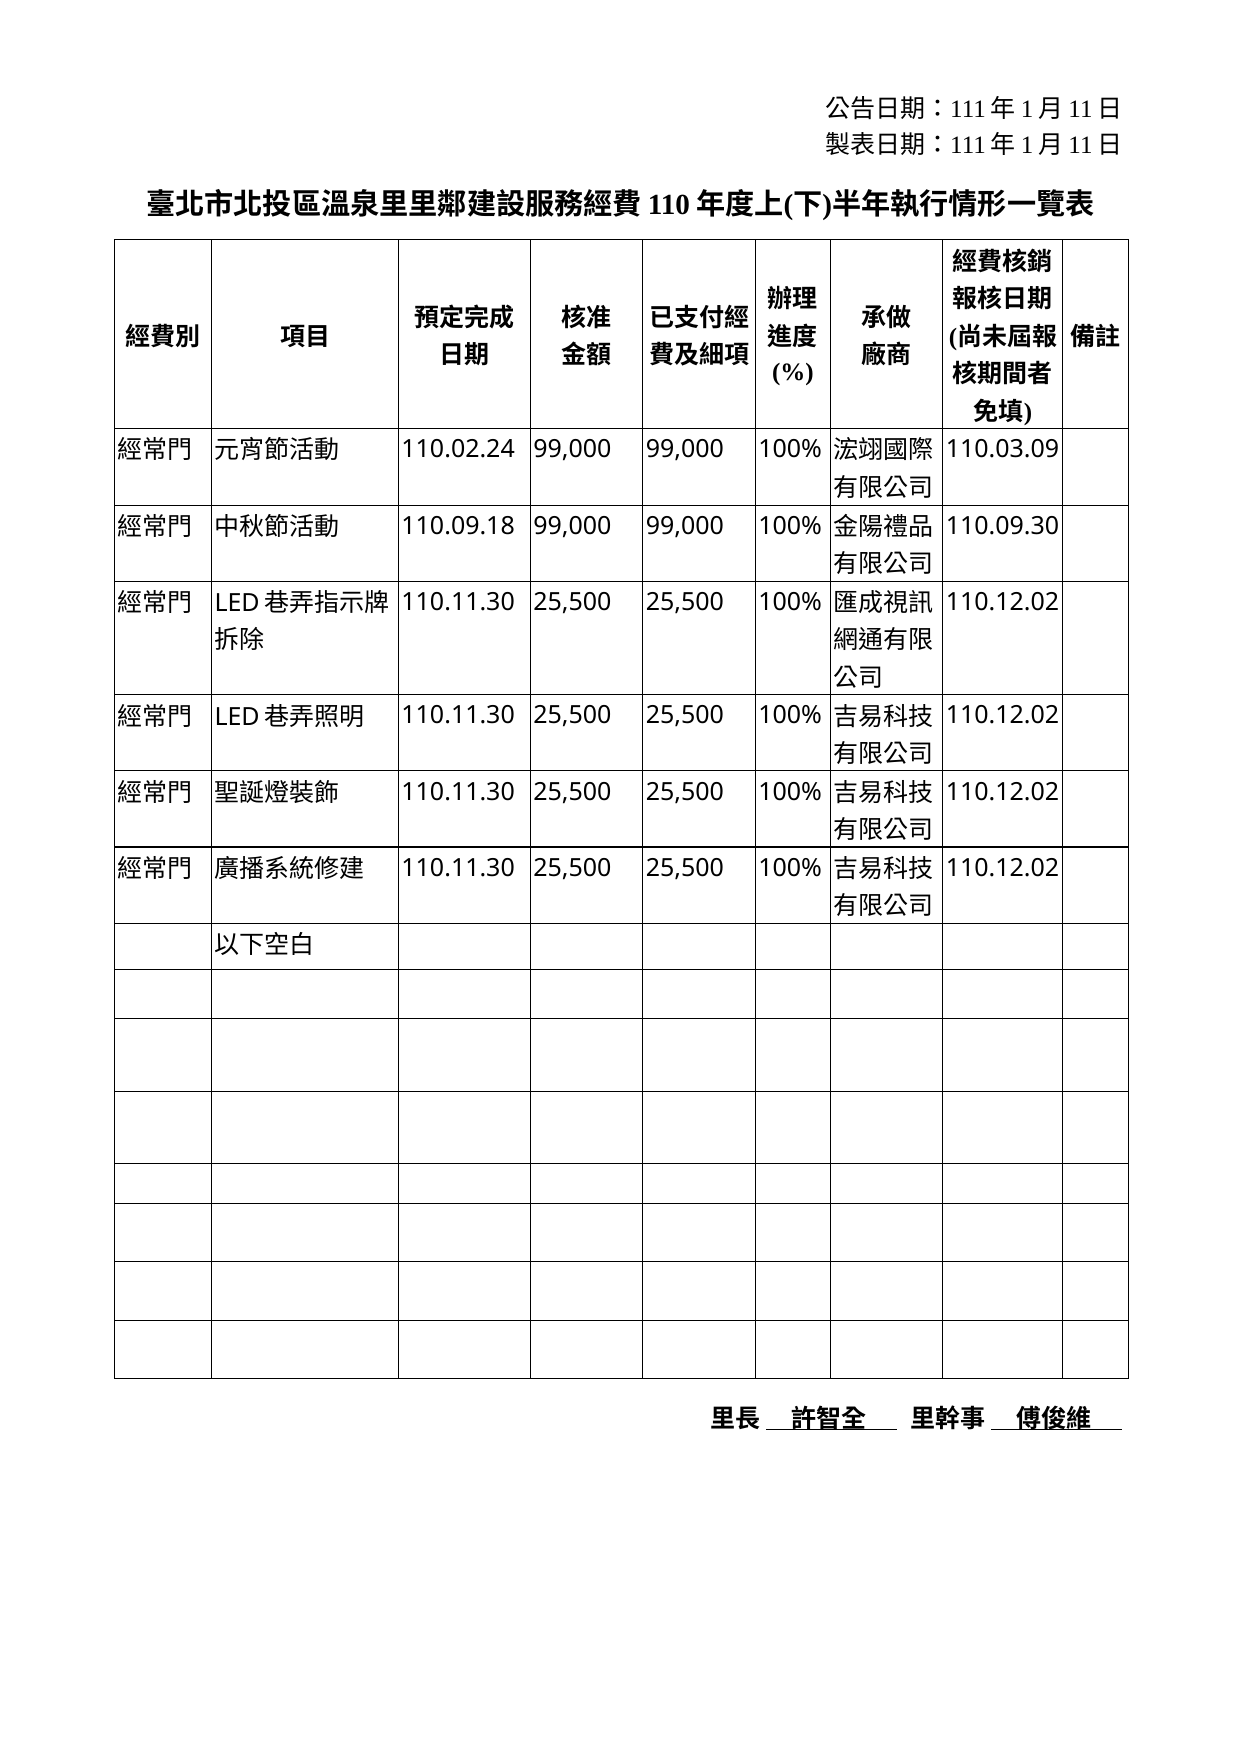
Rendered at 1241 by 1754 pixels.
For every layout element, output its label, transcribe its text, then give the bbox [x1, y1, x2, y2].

table_cell 110.12.02 [943, 848, 1062, 922]
table_cell [1063, 771, 1128, 846]
table_cell [399, 1019, 530, 1091]
table_cell [643, 1092, 755, 1163]
table_cell 100% [756, 429, 830, 505]
table_cell [1063, 1262, 1128, 1319]
table_header 辦理 進度 (%) [756, 240, 830, 428]
table_cell [831, 1321, 942, 1378]
table_cell [1063, 695, 1128, 770]
table_cell [831, 970, 942, 1017]
table_cell [212, 1164, 398, 1203]
table_cell 聖誕燈裝飾 [212, 771, 398, 846]
table_cell [115, 1019, 211, 1091]
table_cell 經常門 [115, 771, 211, 846]
table_cell [756, 1019, 830, 1091]
table_cell 110.03.09 [943, 429, 1062, 505]
table_cell [399, 970, 530, 1017]
table_cell [212, 1204, 398, 1261]
table_cell 25,500 [643, 848, 755, 922]
table_cell 100% [756, 506, 830, 581]
table_cell 經常門 [115, 429, 211, 505]
table_cell [531, 1092, 642, 1163]
table_cell 110.09.18 [399, 506, 530, 581]
table_cell 110.11.30 [399, 848, 530, 922]
table_cell [643, 1262, 755, 1319]
table_cell [643, 1019, 755, 1091]
table_cell [212, 1262, 398, 1319]
table_cell [115, 1204, 211, 1261]
table_cell [756, 1092, 830, 1163]
table_cell [756, 1262, 830, 1319]
table_cell [1063, 970, 1128, 1017]
table_cell [399, 1204, 530, 1261]
table_cell [115, 1262, 211, 1319]
table_cell [212, 1321, 398, 1378]
table_cell [531, 924, 642, 969]
table_cell 吉易科技有限公司 [831, 848, 942, 922]
table_cell 110.09.30 [943, 506, 1062, 581]
table_cell 經常門 [115, 848, 211, 922]
table_cell 25,500 [531, 695, 642, 770]
table_cell [756, 1204, 830, 1261]
table_cell [531, 1204, 642, 1261]
table_cell [1063, 924, 1128, 969]
table_cell [643, 1321, 755, 1378]
table_cell [943, 1092, 1062, 1163]
table_cell 99,000 [531, 506, 642, 581]
table_cell 100% [756, 582, 830, 694]
table_cell [943, 1204, 1062, 1261]
table_cell [756, 924, 830, 969]
table_header 預定完成 日期 [399, 240, 530, 428]
table_cell [643, 1164, 755, 1203]
table_cell [115, 1321, 211, 1378]
text 里長 許智全 里幹事 傅俊維 [118, 1398, 1122, 1435]
table_cell [115, 970, 211, 1017]
table_cell [643, 1204, 755, 1261]
table_cell [531, 1164, 642, 1203]
table_cell 中秋節活動 [212, 506, 398, 581]
table_cell 經常門 [115, 506, 211, 581]
table_cell [399, 1262, 530, 1319]
table_cell 99,000 [531, 429, 642, 505]
table_header 備註 [1063, 240, 1128, 428]
table_cell [531, 1019, 642, 1091]
table_cell [115, 1164, 211, 1203]
table_header 核准 金額 [531, 240, 642, 428]
table_cell [943, 1262, 1062, 1319]
table_cell [831, 1092, 942, 1163]
table_cell [115, 1092, 211, 1163]
table_cell [1063, 1019, 1128, 1091]
table_cell [399, 1164, 530, 1203]
table_cell [643, 924, 755, 969]
table_cell [643, 970, 755, 1017]
table_cell [212, 1092, 398, 1163]
table_cell [531, 1321, 642, 1378]
table_cell [831, 1262, 942, 1319]
table_cell [115, 924, 211, 969]
table_cell 浤翊國際有限公司 [831, 429, 942, 505]
table_cell 110.11.30 [399, 695, 530, 770]
table_cell [1063, 582, 1128, 694]
table_header 項目 [212, 240, 398, 428]
table_cell [1063, 1164, 1128, 1203]
table_cell 99,000 [643, 506, 755, 581]
table_cell [1063, 429, 1128, 505]
table_cell 經常門 [115, 582, 211, 694]
table_cell 25,500 [531, 848, 642, 922]
table_cell [756, 970, 830, 1017]
table_cell [1063, 506, 1128, 581]
table_cell [943, 1164, 1062, 1203]
table_cell 110.02.24 [399, 429, 530, 505]
table_cell 100% [756, 848, 830, 922]
table_cell [1063, 848, 1128, 922]
table_cell LED巷弄指示牌 拆除 [212, 582, 398, 694]
table_cell [831, 1164, 942, 1203]
table_cell [943, 1321, 1062, 1378]
table_cell [399, 1321, 530, 1378]
table_cell 吉易科技有限公司 [831, 771, 942, 846]
table_cell 匯成視訊網通有限公司 [831, 582, 942, 694]
table_cell 25,500 [643, 771, 755, 846]
table_cell [831, 924, 942, 969]
table_cell LED巷弄照明 [212, 695, 398, 770]
table_cell [399, 1092, 530, 1163]
table_cell 110.11.30 [399, 582, 530, 694]
table_cell 99,000 [643, 429, 755, 505]
table_cell 100% [756, 771, 830, 846]
table_cell 110.12.02 [943, 771, 1062, 846]
text 臺北市北投區溫泉里里鄰建設服務經費110年度上(下)半年執行情形一覽表 [118, 164, 1122, 239]
table_cell [531, 1262, 642, 1319]
table_cell [943, 924, 1062, 969]
table_cell [531, 970, 642, 1017]
table_cell 25,500 [643, 695, 755, 770]
table_cell [831, 1019, 942, 1091]
table_cell [212, 970, 398, 1017]
table_cell [1063, 1321, 1128, 1378]
table_cell [1063, 1204, 1128, 1261]
table_cell 25,500 [643, 582, 755, 694]
table_header 已支付經費及細項 [643, 240, 755, 428]
table_cell 以下空白 [212, 924, 398, 969]
table_header 經費別 [115, 240, 211, 428]
table_cell 元宵節活動 [212, 429, 398, 505]
table_cell [756, 1321, 830, 1378]
table_cell 經常門 [115, 695, 211, 770]
table_header 經費核銷 報核日期 (尚未屆報核期間者免填) [943, 240, 1062, 428]
table_cell 110.12.02 [943, 695, 1062, 770]
table_header 承做 廠商 [831, 240, 942, 428]
table_cell [943, 970, 1062, 1017]
table_cell 110.12.02 [943, 582, 1062, 694]
table_cell [756, 1164, 830, 1203]
table_cell [399, 924, 530, 969]
table_cell [943, 1019, 1062, 1091]
table_cell [1063, 1092, 1128, 1163]
table_cell 25,500 [531, 582, 642, 694]
table_cell 100% [756, 695, 830, 770]
table_cell 金陽禮品有限公司 [831, 506, 942, 581]
table_cell [212, 1019, 398, 1091]
table_cell 廣播系統修建 [212, 848, 398, 922]
table_cell 吉易科技有限公司 [831, 695, 942, 770]
table_cell 25,500 [531, 771, 642, 846]
table_cell 110.11.30 [399, 771, 530, 846]
table_cell [831, 1204, 942, 1261]
